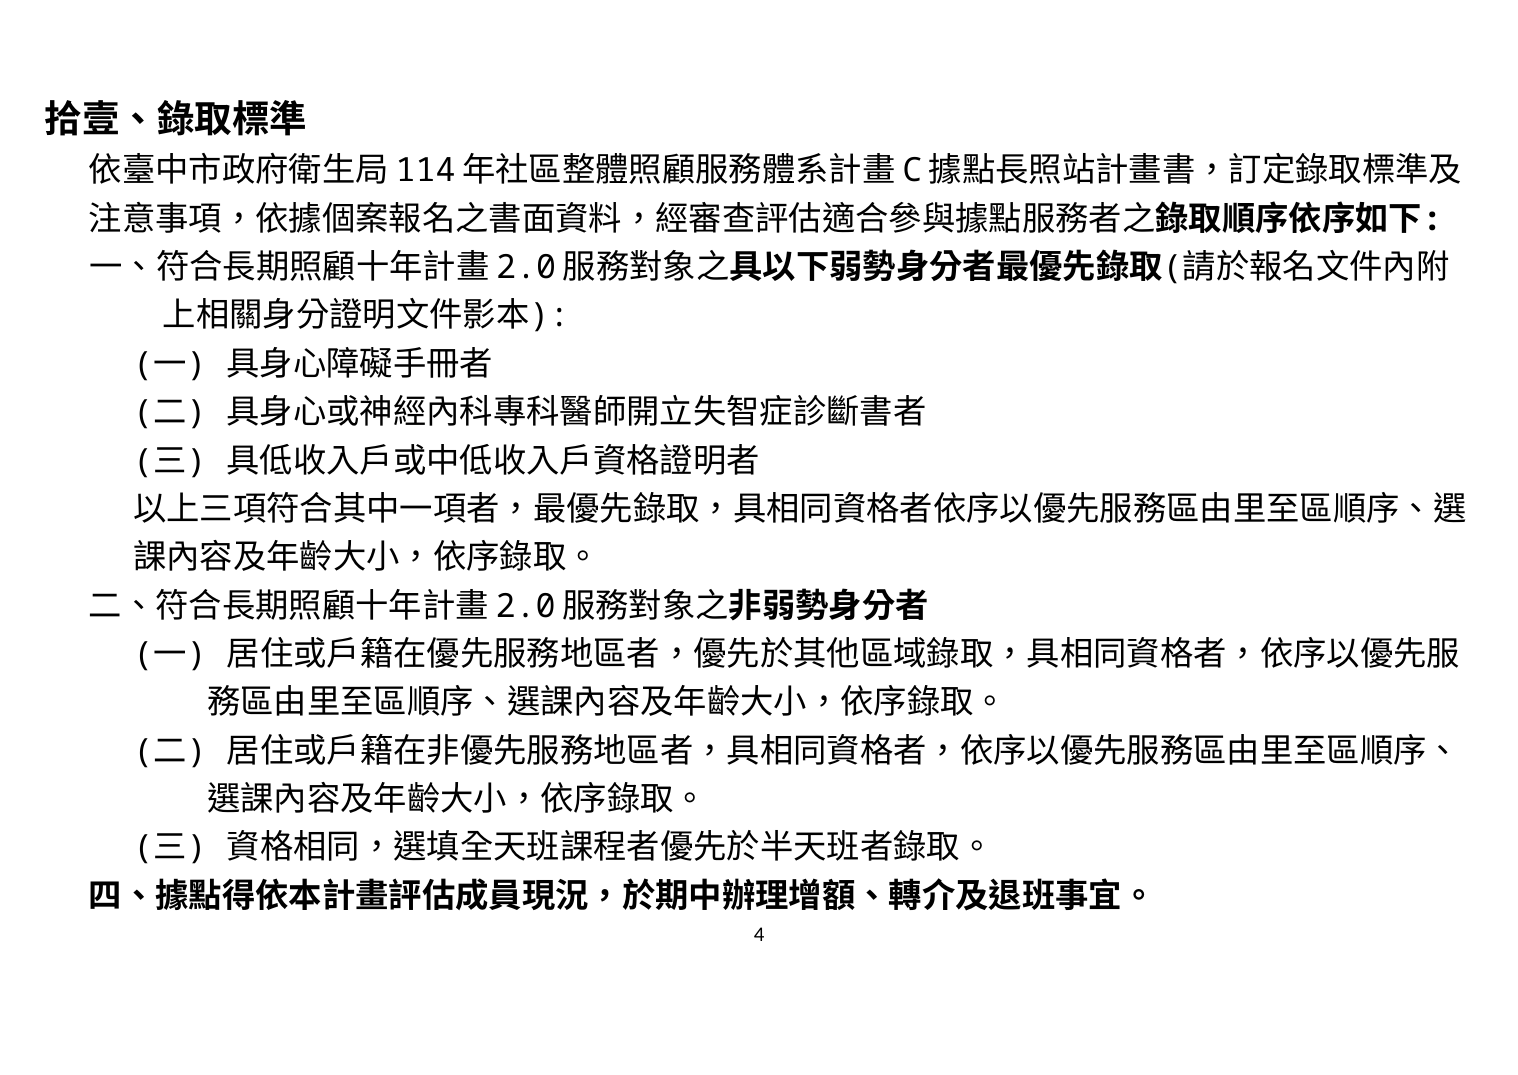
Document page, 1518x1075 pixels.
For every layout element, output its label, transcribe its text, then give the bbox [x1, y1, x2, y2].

text (三) 具低收入戶或中低收入戶資格證明者 [133, 433, 1473, 482]
text (三) 資格相同，選填全天班課程者優先於半天班者錄取。 [133, 820, 1473, 869]
text (二) 具身心或神經內科專科醫師開立失智症診斷書者 [133, 385, 1473, 433]
text 一、符合長期照顧十年計畫2.0服務對象之具以下弱勢身分者最優先錄取(請於報名文件內附上相關身分證明文件影本): [89, 240, 1473, 337]
text 依臺中市政府衛生局114年社區整體照顧服務體系計畫C據點長照站計畫書，訂定錄取標準及注意事項，依據個案報名之書面資料，經審查評估適合參與據點服務者之錄取順序依序如下: [89, 143, 1473, 240]
text (一) 居住或戶籍在優先服務地區者，優先於其他區域錄取，具相同資格者，依序以優先服務區由里至區順序、選課內容及年齡大小，依序錄取。 [133, 627, 1473, 723]
text 四、據點得依本計畫評估成員現況，於期中辦理增額、轉介及退班事宜。 [89, 869, 1473, 917]
text (一) 具身心障礙手冊者 [133, 337, 1473, 385]
text 拾壹、錄取標準 [44, 89, 1473, 143]
text 二、符合長期照顧十年計畫2.0服務對象之非弱勢身分者 [89, 578, 1473, 627]
text 以上三項符合其中一項者，最優先錄取，具相同資格者依序以優先服務區由里至區順序、選課內容及年齡大小，依序錄取。 [133, 482, 1473, 578]
text (二) 居住或戶籍在非優先服務地區者，具相同資格者，依序以優先服務區由里至區順序、選課內容及年齡大小，依序錄取。 [133, 723, 1473, 820]
